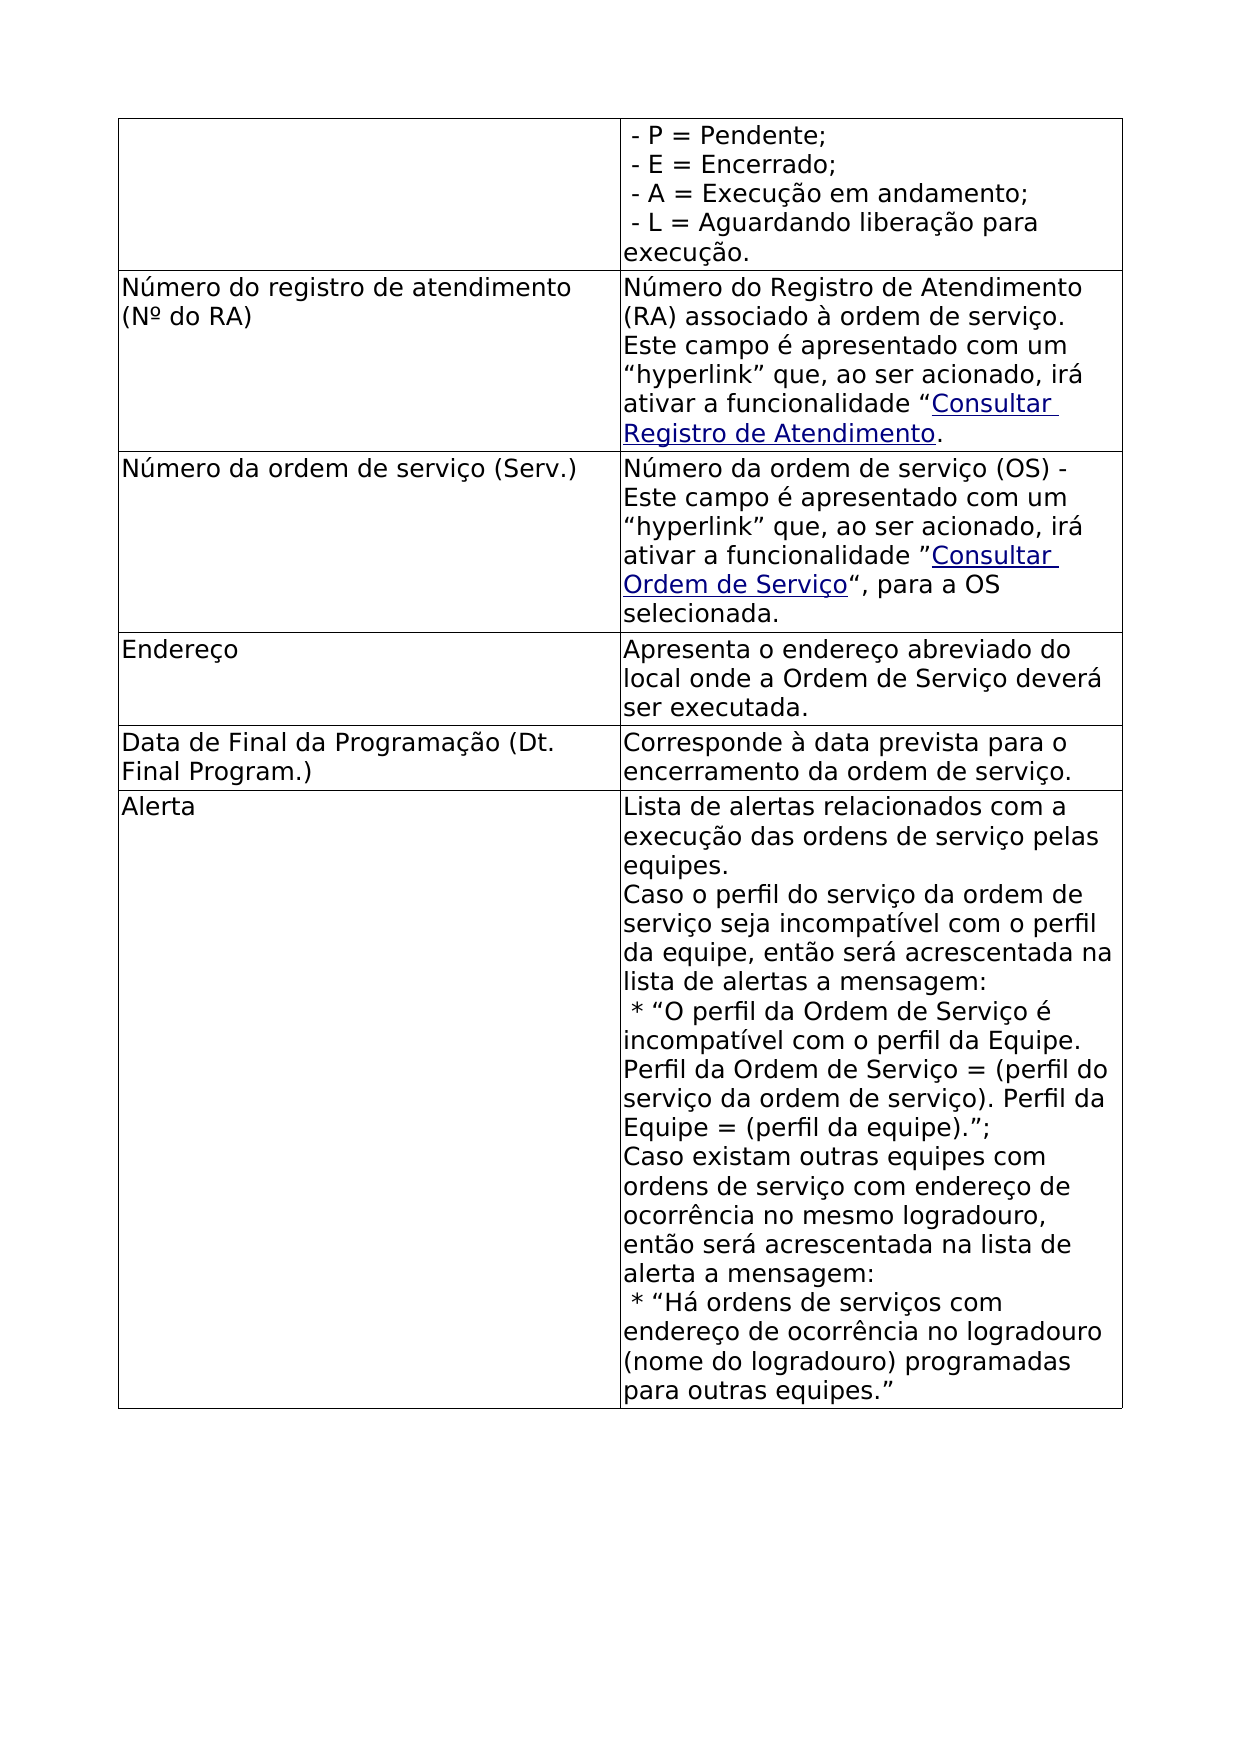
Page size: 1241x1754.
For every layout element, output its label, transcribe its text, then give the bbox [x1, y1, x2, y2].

table_cell - P = Pendente; - E = Encerrado; - A = Execução em andamento; - L = Aguardando liberação para execução. [621, 119, 1122, 270]
table_cell Número do Registro de Atendimento (RA) associado à ordem de serviço. Este campo é apresentado com um “hyperlink” que, ao ser acionado, irá ativar a funcionalidade “Consultar Registro de Atendimento. [621, 271, 1122, 451]
table_cell Número da ordem de serviço (OS) - Este campo é apresentado com um “hyperlink” que, ao ser acionado, irá ativar a funcionalidade ”Consultar Ordem de Serviço“, para a OS selecionada. [621, 452, 1122, 632]
table_cell Alerta [119, 791, 620, 1408]
table_cell Apresenta o endereço abreviado do local onde a Ordem de Serviço deverá ser executada. [621, 633, 1122, 725]
table_cell Lista de alertas relacionados com a execução das ordens de serviço pelas equipes. Caso o perfil do serviço da ordem de serviço seja incompatível com o perfil da equipe, então será acrescentada na lista de alertas a mensagem: * “O perfil da Ordem de Serviço é incompatível com o perfil da Equipe. Perfil da Ordem de Serviço = (perfil do serviço da ordem de serviço). Perfil da Equipe = (perfil da equipe).”; Caso existam outras equipes com ordens de serviço com endereço de ocorrência no mesmo logradouro, então será acrescentada na lista de alerta a mensagem: * “Há ordens de serviços com endereço de ocorrência no logradouro (nome do logradouro) programadas para outras equipes.” [621, 791, 1122, 1408]
table_cell Corresponde à data prevista para o encerramento da ordem de serviço. [621, 726, 1122, 789]
table_cell Número do registro de atendimento (Nº do RA) [119, 271, 620, 451]
table_cell [119, 119, 620, 270]
table_cell Data de Final da Programação (Dt. Final Program.) [119, 726, 620, 789]
table_cell Número da ordem de serviço (Serv.) [119, 452, 620, 632]
table_cell Endereço [119, 633, 620, 725]
